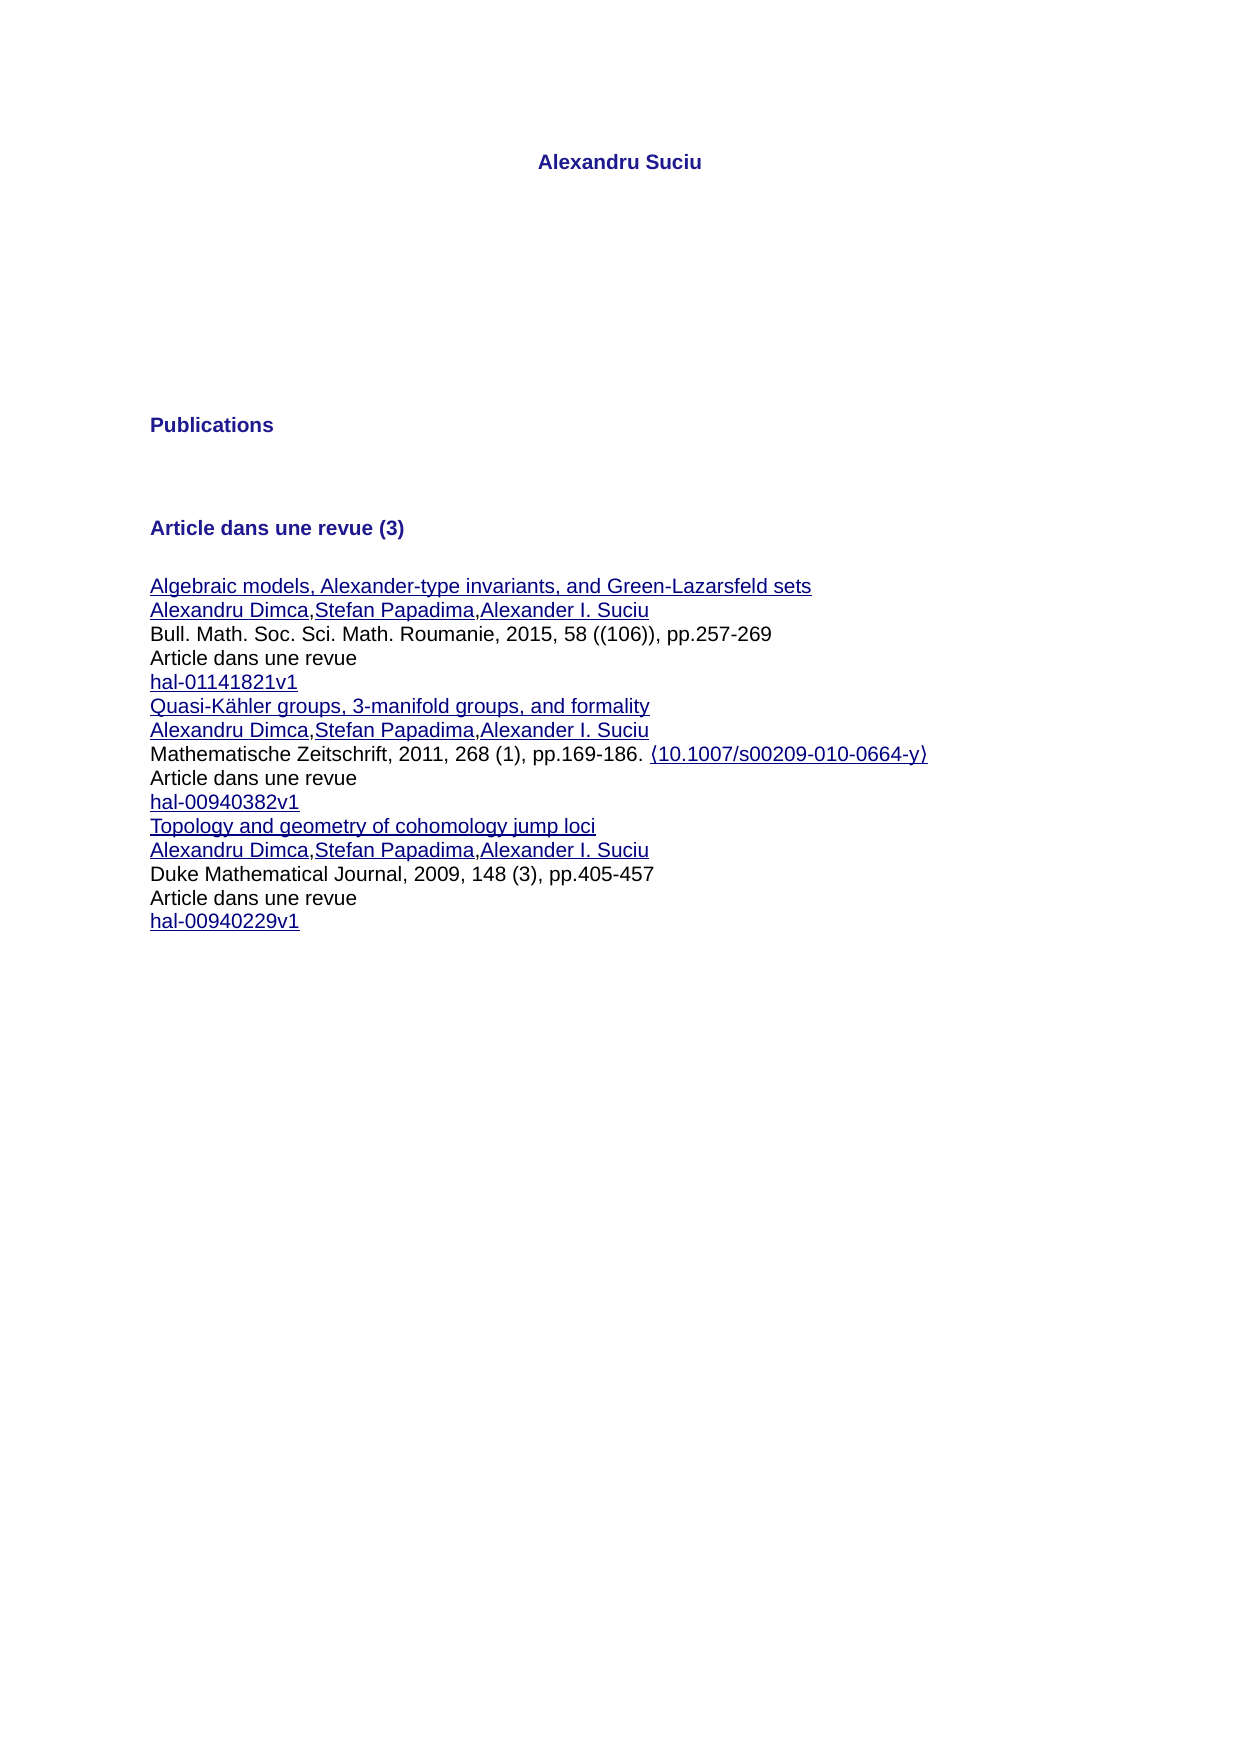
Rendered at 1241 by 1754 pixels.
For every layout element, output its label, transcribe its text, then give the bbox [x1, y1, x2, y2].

subtitle Article dans une revue (3) [150, 516, 1090, 539]
table_cell Topology and geometry of cohomology jump loci Alexandru Dimca,Stefan Papadima,Alexander I. Suciu Duke Mathematical Journal, 2009, 148 (3), pp.405-457 Article dans une revue hal-00940229v1 [150, 814, 1090, 933]
subtitle Publications [150, 412, 1090, 436]
subtitle Alexandru Suciu [150, 150, 1090, 174]
table_header Algebraic models, Alexander-type invariants, and Green-Lazarsfeld sets Alexandru Dimca,Stefan Papadima,Alexander I. Suciu Bull. Math. Soc. Sci. Math. Roumanie, 2015, 58 ((106)), pp.257-269 Article dans une revue hal-01141821v1 [150, 574, 1090, 694]
table_cell Quasi-Kähler groups, 3-manifold groups, and formality Alexandru Dimca,Stefan Papadima,Alexander I. Suciu Mathematische Zeitschrift, 2011, 268 (1), pp.169-186. ⟨10.1007/s00209-010-0664-y⟩ Article dans une revue hal-00940382v1 [150, 694, 1090, 813]
